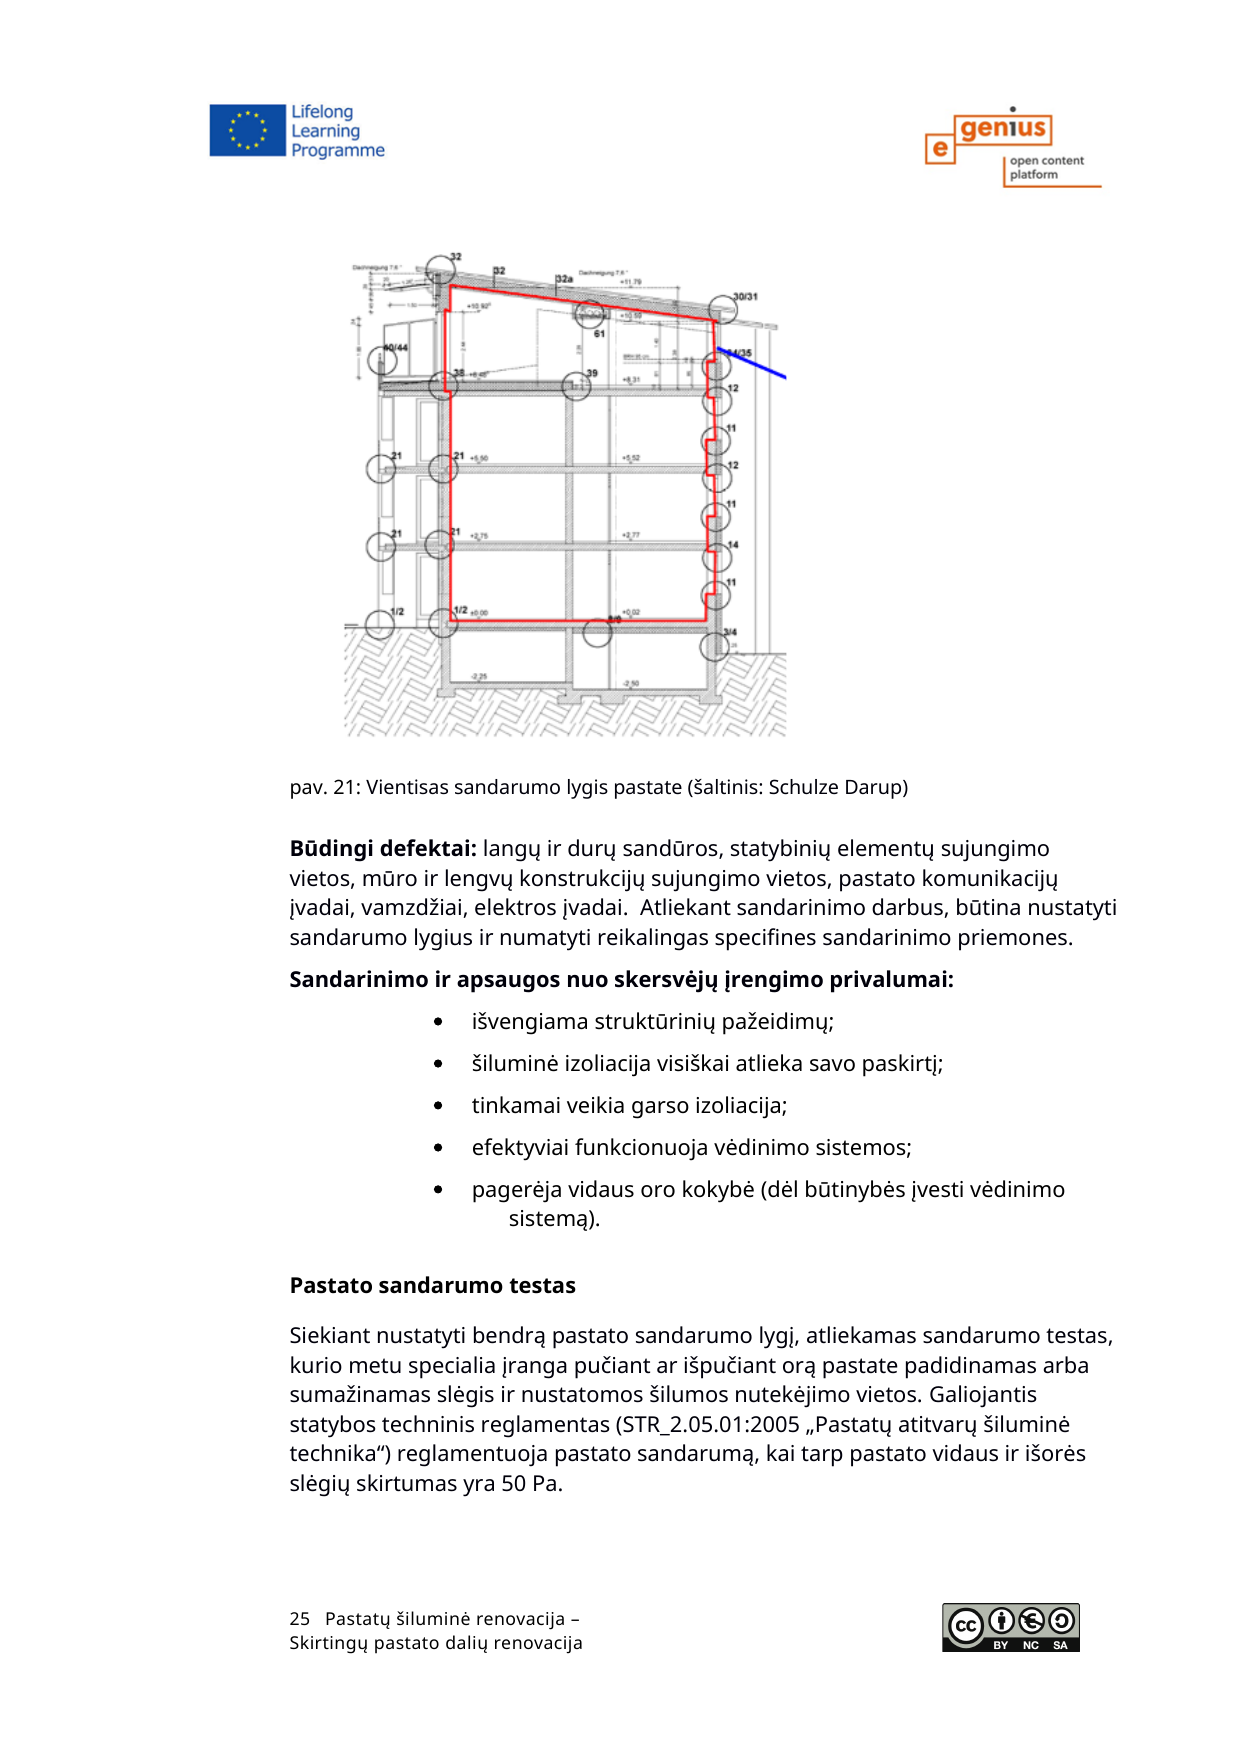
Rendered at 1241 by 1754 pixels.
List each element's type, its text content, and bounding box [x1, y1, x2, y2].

list tinkamai veikia garso izoliacija; [434, 1089, 1119, 1119]
list efektyviai funkcionuoja vėdinimo sistemos; [434, 1132, 1119, 1161]
subtitle Pastato sandarumo testas [289, 1270, 1119, 1299]
list pagerėja vidaus oro kokybė (dėl būtinybės įvesti vėdinimo sistemą). [434, 1173, 1119, 1232]
text Siekiant nustatyti bendrą pastato sandarumo lygį, atliekamas sandarumo testas, kurio metu specialia įranga pučiant ar išpučiant orą pastate padidinamas arba sumažinamas slėgis ir nustatomos šilumos nutekėjimo vietos. Galiojantis statybos techninis reglamentas (STR_2.05.01:2005 „Pastatų atitvarų šiluminė technika“) reglamentuoja pastato sandarumą, kai tarp pastato vidaus ir išorės slėgių skirtumas yra 50 Pa. [289, 1320, 1119, 1497]
text pav. 21: Vientisas sandarumo lygis pastate (šaltinis: Schulze Darup) [909, 773, 1119, 800]
list išvengiama struktūrinių pažeidimų; [434, 1006, 1119, 1035]
text Būdingi defektai: langų ir durų sandūros, statybinių elementų sujungimo vietos, mūro ir lengvų konstrukcijų sujungimo vietos, pastato komunikacijų įvadai, vamzdžiai, elektros įvadai. Atliekant sandarinimo darbus, būtina nustatyti sandarumo lygius ir numatyti reikalingas specifines sandarinimo priemones. [289, 833, 1119, 951]
text Sandarinimo ir apsaugos nuo skersvėjų įrengimo privalumai: [289, 964, 1119, 993]
list šiluminė izoliacija visiškai atlieka savo paskirtį; [434, 1048, 1119, 1077]
